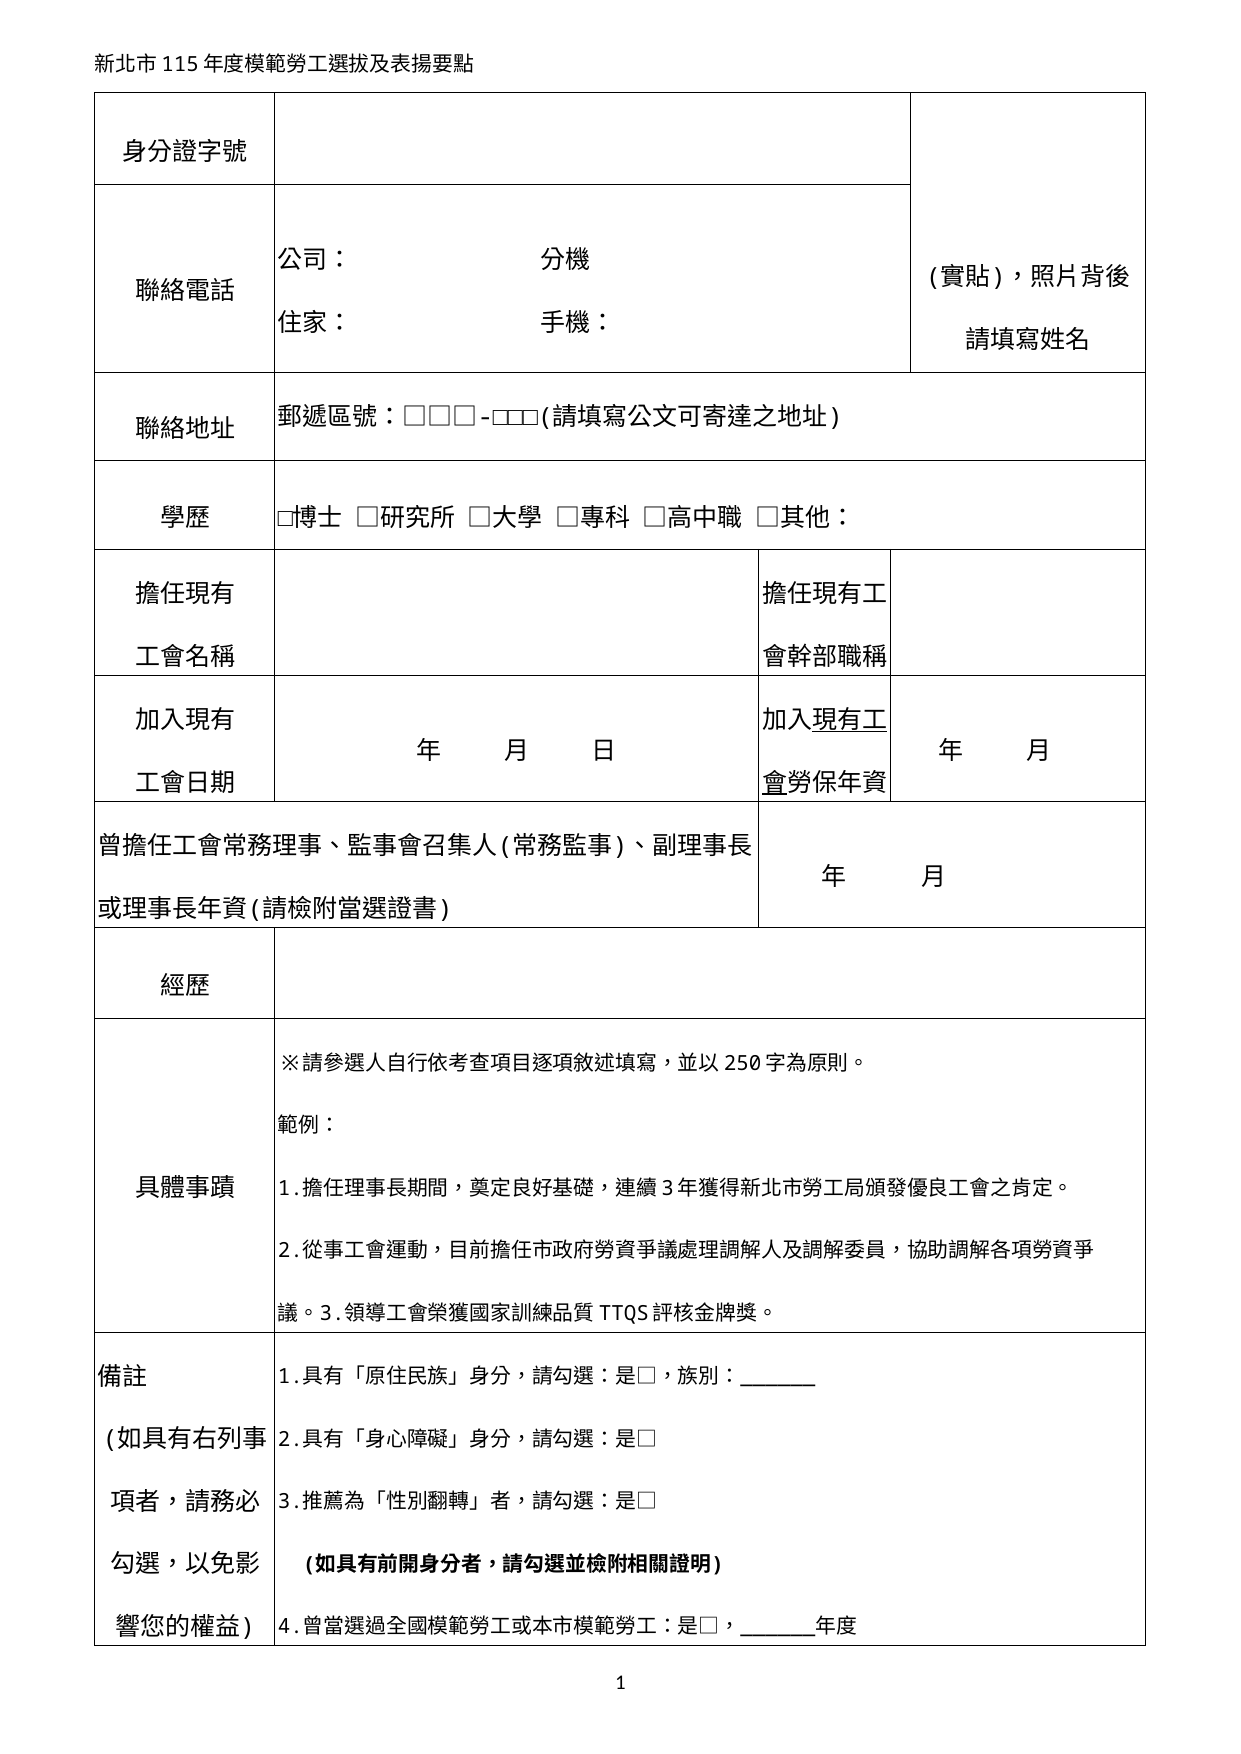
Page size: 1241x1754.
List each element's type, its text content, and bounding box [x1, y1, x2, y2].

table_cell 具體事蹟 [95, 1019, 274, 1332]
table_cell 擔任現有 工會名稱 [95, 550, 274, 675]
table_cell □博士 □研究所 □大學 □專科 □高中職 □其他： [275, 461, 1145, 549]
table_cell ※請參選人自行依考查項目逐項敘述填寫，並以250字為原則。 範例： 1.擔任理事長期間，奠定良好基礎，連續3年獲得新北市勞工局頒發優良工會之肯定。 2.從事工會運動，目前擔任市政府勞資爭議處理調解人及調解委員，協助調解各項勞資爭議。3.領導工會榮獲國家訓練品質TTQS評核金牌獎。 [275, 1019, 1145, 1332]
table_cell 聯絡地址 [95, 373, 274, 460]
table_cell 年 月 日 [275, 676, 758, 801]
table_cell 年 月 [891, 676, 1145, 801]
table_cell 經歷 [95, 928, 274, 1018]
table_cell 學歷 [95, 461, 274, 549]
table_cell 公司： 分機 住家： 手機： [275, 185, 910, 372]
table_cell [275, 550, 758, 675]
table_cell 加入現有 工會日期 [95, 676, 274, 801]
table_cell [891, 550, 1145, 675]
table_cell 身分證字號 [95, 93, 274, 184]
table_cell [275, 93, 910, 184]
table_cell 1.具有「原住民族」身分，請勾選：是□，族別：______ 2.具有「身心障礙」身分，請勾選：是□ 3.推薦為「性別翻轉」者，請勾選：是□ (如具有前開身分者，請勾選並檢附相關證明) 4.曾當選過全國模範勞工或本市模範勞工：是□，______年度 [275, 1333, 1145, 1645]
table_cell 年 月 [759, 802, 1145, 927]
table_cell [275, 928, 1145, 1018]
table_cell 曾擔任工會常務理事、監事會召集人(常務監事)、副理事長或理事長年資(請檢附當選證書) [95, 802, 758, 927]
table_cell 聯絡電話 [95, 185, 274, 372]
table_cell 擔任現有工會幹部職稱 [759, 550, 890, 675]
table_cell 郵遞區號：□□□-□□□(請填寫公文可寄達之地址) [275, 373, 1145, 460]
table_cell 備註 (如具有右列事項者，請務必勾選，以免影響您的權益) [95, 1333, 274, 1645]
table_header (實貼)，照片背後請填寫姓名 [911, 93, 1145, 372]
table_cell 加入現有工會勞保年資 [759, 676, 890, 801]
